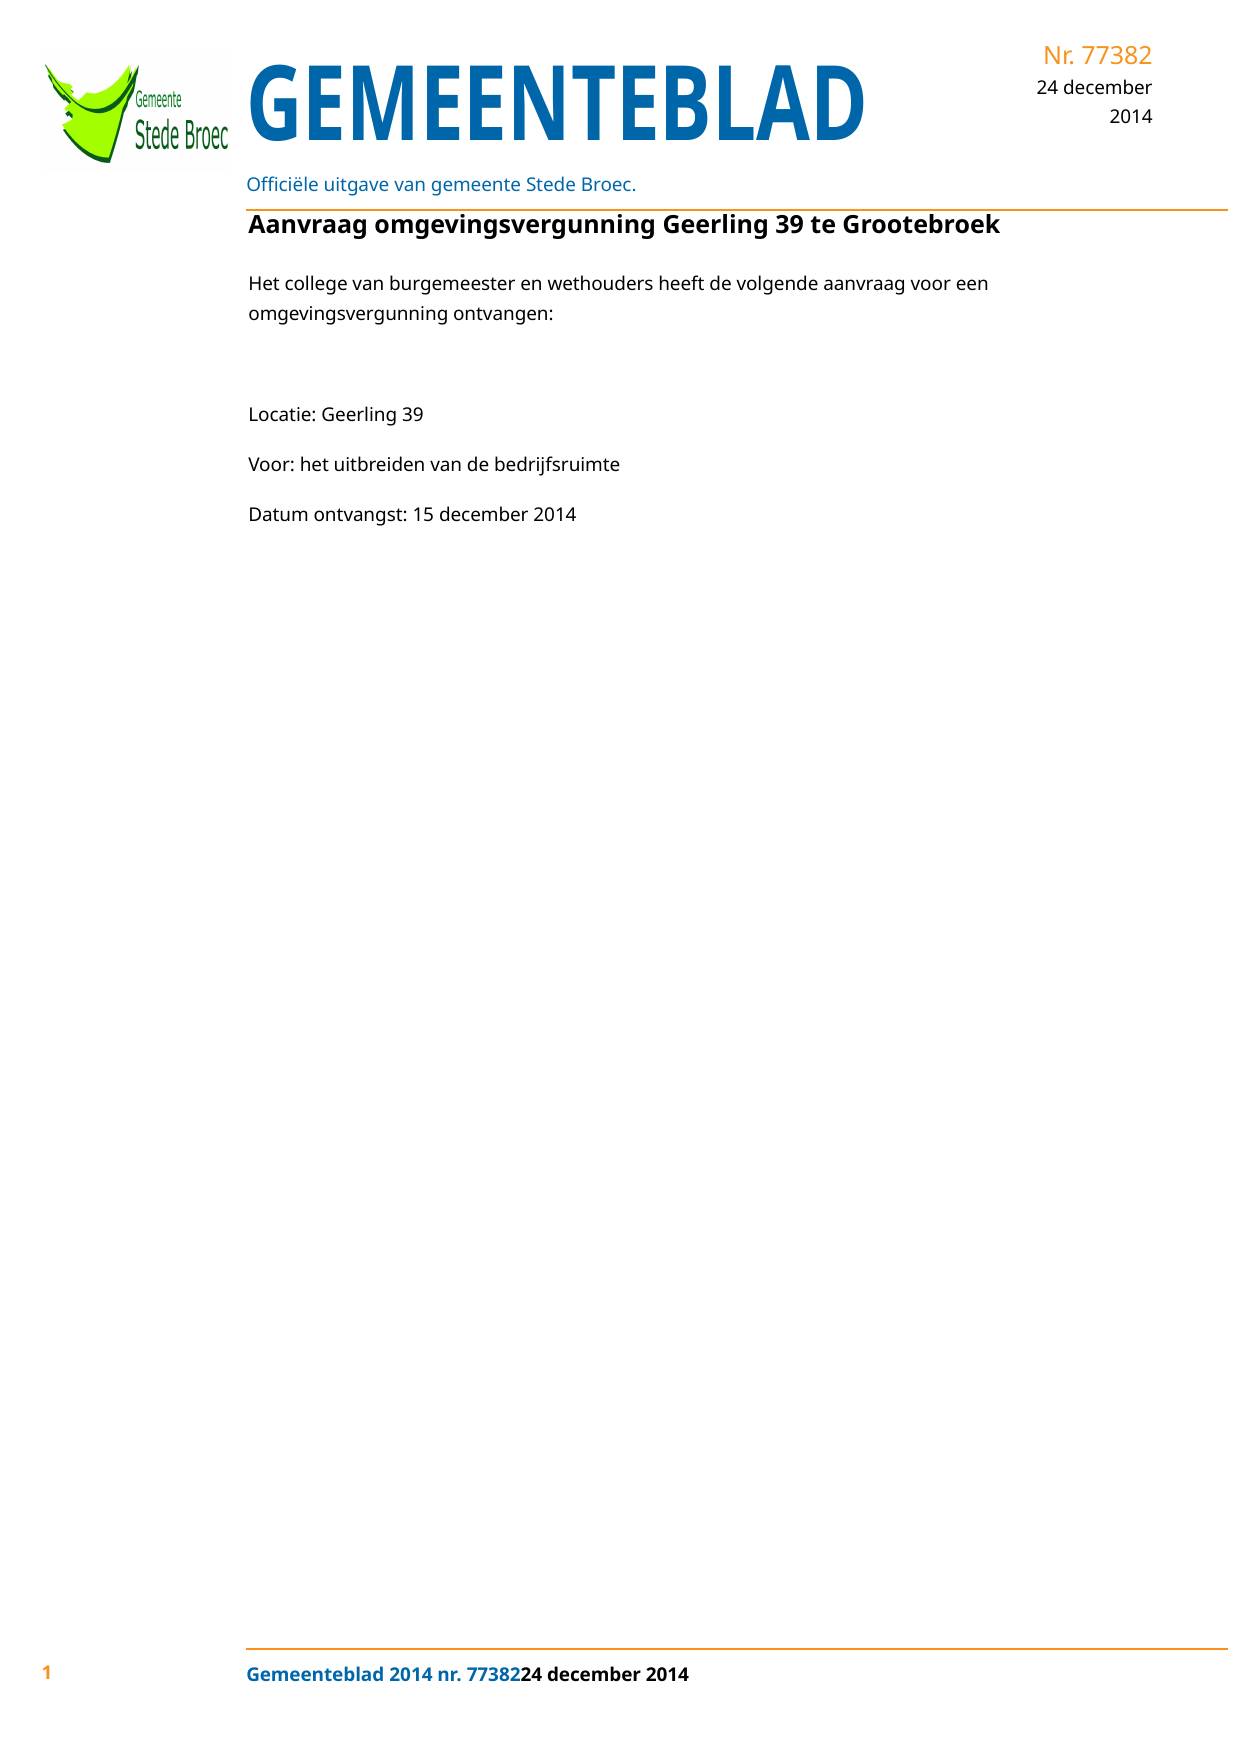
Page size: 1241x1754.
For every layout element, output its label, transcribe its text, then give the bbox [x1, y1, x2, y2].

text Aanvraag omgevingsvergunning Geerling 39 te Grootebroek [248, 211, 1152, 241]
picture [41, 47, 231, 172]
text Locatie: Geerling 39 [248, 401, 1152, 426]
text Datum ontvangst: 15 december 2014 [248, 502, 1152, 527]
text Voor: het uitbreiden van de bedrijfsruimte [248, 451, 1152, 477]
text Het college van burgemeester en wethouders heeft de volgende aanvraag voor een omgevingsvergunning ontvangen: [248, 270, 1152, 326]
